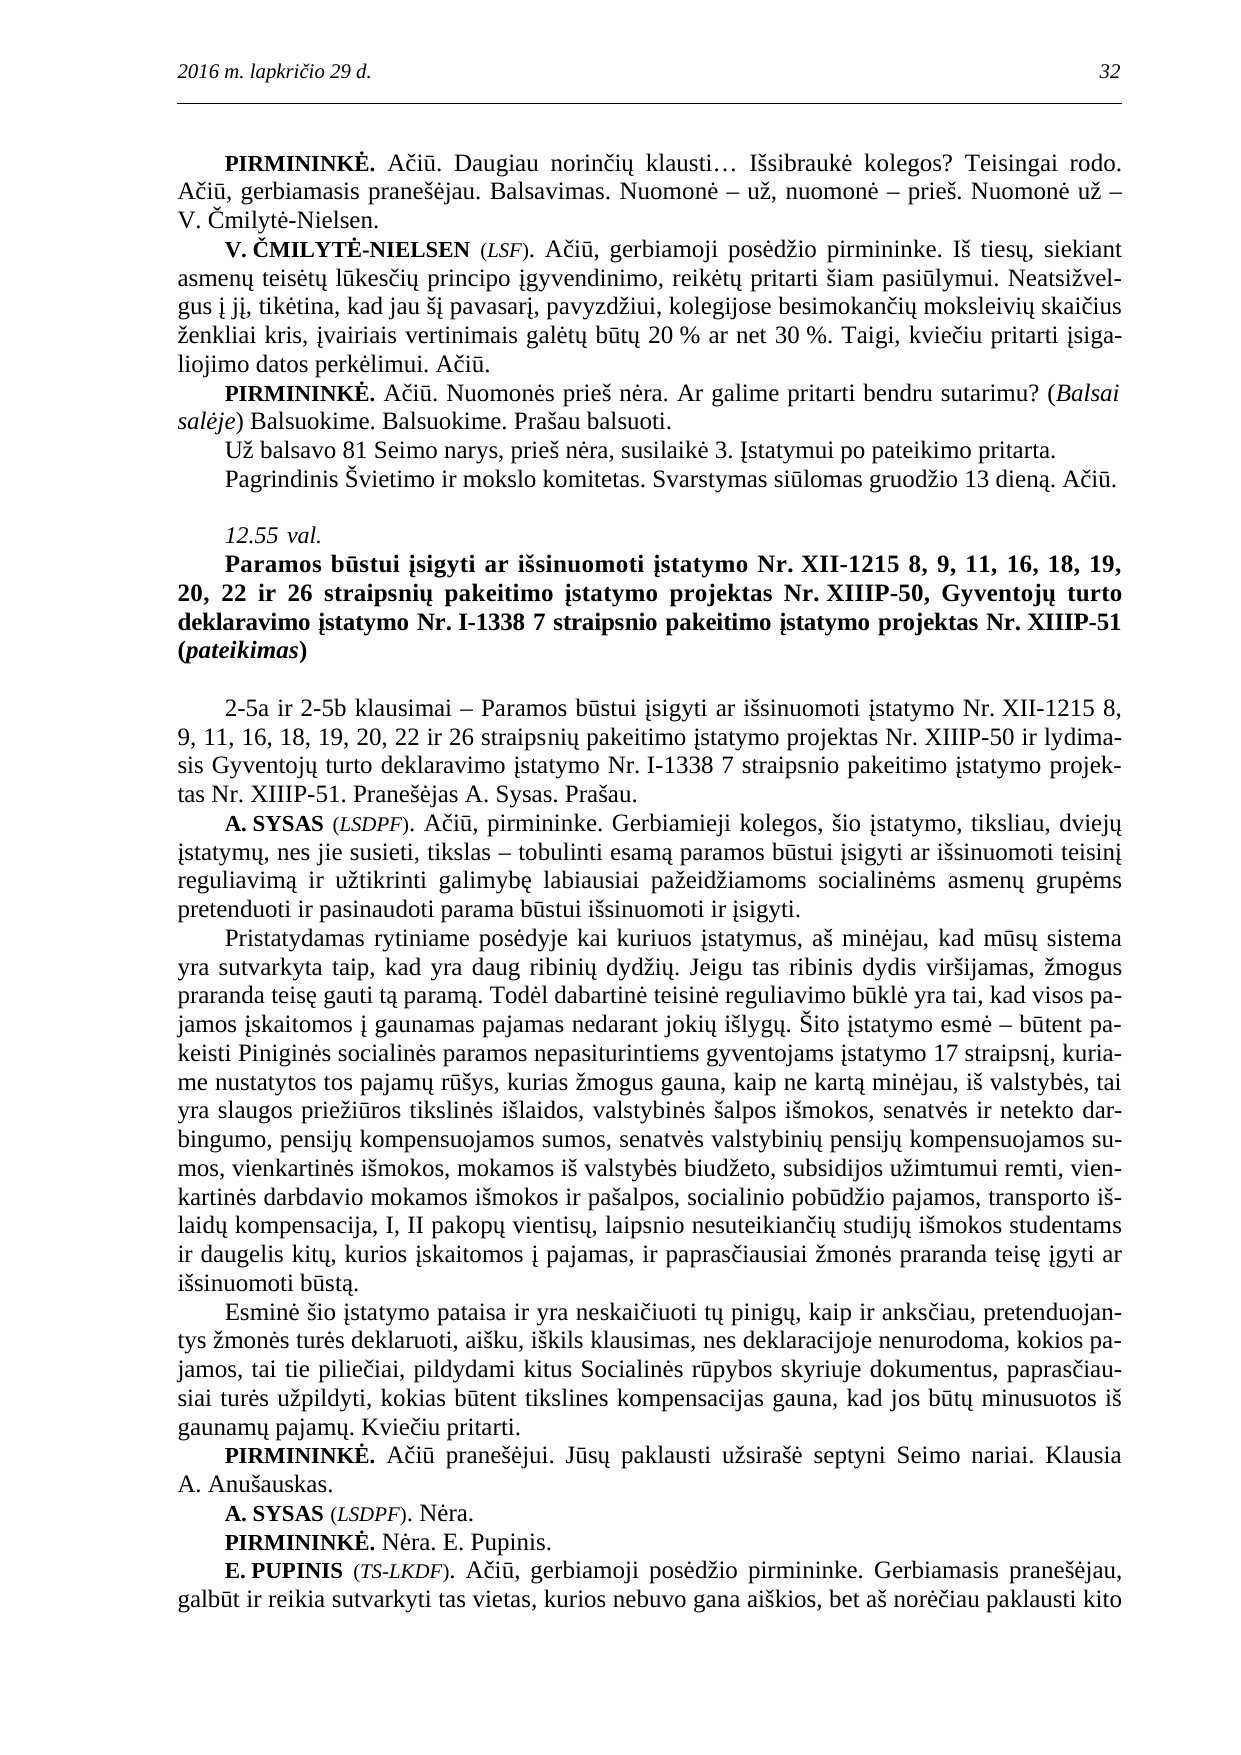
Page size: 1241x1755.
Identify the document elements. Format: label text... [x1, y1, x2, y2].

text A. SYSAS (LSDPF). Ačiū, pir­mi­nin­ke. Ger­bia­mie­ji ko­le­gos, šio įsta­ty­mo, tiks­liau, dvie­jų įsta­ty­mų, nes jie su­sie­ti, tiks­las – to­bu­lin­ti esa­mą pa­ra­mos būs­tui įsi­gy­ti ar iš­si­nuo­mo­ti tei­si­nį re­gu­lia­vi­mą ir už­tik­rin­ti ga­li­my­bę la­biau­siai pa­žei­džia­moms so­cia­li­nėms as­me­nų gru­pėms pre­ten­duo­ti ir pa­si­nau­do­ti pa­ra­ma būs­tui iš­si­nuo­mo­ti ir įsi­gy­ti. [177, 808, 1122, 923]
text PIRMININKĖ. Ačiū pra­ne­šė­jui. Jū­sų pa­klaus­ti už­si­ra­šė sep­ty­ni Sei­mo na­riai. Klau­sia A. Anu­šaus­kas. [177, 1440, 1122, 1498]
text Pa­grin­di­nis Švie­ti­mo ir moks­lo ko­mi­te­tas. Svars­ty­mas siū­lo­mas gruo­džio 13 die­ną. Ačiū. [177, 464, 1122, 493]
text Už bal­sa­vo 81 Sei­mo na­rys, prieš nė­ra, su­si­lai­kė 3. Įsta­ty­mui po pa­tei­ki­mo pri­tar­ta. [177, 435, 1122, 464]
text Pri­sta­tydamas ry­ti­nia­me po­sė­dy­je kai ku­riuos įsta­ty­mus, aš mi­nė­jau, kad mū­sų sis­te­ma yra su­tvar­ky­ta taip, kad yra daug ri­bi­nių dy­džių. Jei­gu tas ri­bi­nis dy­dis vir­ši­ja­mas, žmo­gus pra­ran­da tei­sę gau­ti tą pa­ra­mą. To­dėl da­bar­ti­nė tei­si­nė re­gu­lia­vi­mo būk­lė yra tai, kad vi­sos pa­ja­mos įskai­to­mos į gau­na­mas pa­ja­mas ne­da­rant jo­kių iš­ly­gų. Ši­to įsta­ty­mo es­mė – bū­tent pa­keis­ti Pi­ni­gi­nės so­cia­li­nės pa­ra­mos ne­pa­si­tu­rin­tiems gy­ven­to­jams įsta­ty­mo 17 straips­nį, ku­ria­me nu­sta­ty­tos tos pa­ja­mų rū­šys, ku­rias žmo­gus gau­na, kaip ne kar­tą mi­nė­jau, iš vals­ty­bės, tai yra slau­gos prie­žiū­ros tiks­li­nės iš­lai­dos, vals­ty­bi­nės šal­pos iš­mo­kos, se­nat­vės ir ne­tek­to dar­bin­gu­mo, pen­si­jų kom­pen­suo­ja­mos su­mos, se­nat­vės vals­ty­bi­nių pen­si­jų kom­pen­suo­ja­mos su­mos, vien­kar­ti­nės iš­mo­kos, mo­ka­mos iš vals­ty­bės biu­dže­to, sub­si­di­jos už­im­tu­mui rem­ti, vien­kar­ti­nės darb­da­vio mo­ka­mos iš­mo­kos ir pa­šal­pos, so­cia­li­nio po­bū­džio pa­ja­mos, trans­por­to iš­lai­dų kom­pen­sa­ci­ja, I, II pa­ko­pų vien­ti­sų, laips­nio ne­su­tei­kian­čių stu­di­jų iš­mo­kos stu­den­tams ir dau­ge­lis ki­tų, ku­rios įskai­to­mos į pa­ja­mas, ir pa­pras­čiau­siai žmo­nės pra­ran­da tei­sę įgy­ti ar iš­si­nuo­mo­ti būs­tą. [177, 923, 1122, 1297]
text 12.55 val. [224, 521, 1122, 549]
text 2-5a ir 2-5b klau­si­mai – Pa­ra­mos būs­tui įsi­gy­ti ar iš­si­nuo­mo­ti įsta­ty­mo Nr. XII-1215 8, 9, 11, 16, 18, 19, 20, 22 ir 26 straips­nių pa­kei­ti­mo įsta­ty­mo pro­jek­tas Nr. XIIIP-50 ir ly­di­ma­sis Gy­ven­to­jų tur­to de­kla­ra­vi­mo įsta­ty­mo Nr. I-1338 7 straips­nio pa­kei­ti­mo įsta­ty­mo pro­jek­tas Nr. XIIIP-51. Pra­ne­šė­jas A. Sy­sas. Pra­šau. [177, 693, 1122, 808]
text Pa­ra­mos būs­tui įsi­gy­ti ar iš­si­nuo­mo­ti įsta­ty­mo Nr. XII-1215 8, 9, 11, 16, 18, 19, 20, 22 ir 26 straips­nių pa­kei­ti­mo įsta­ty­mo pro­jek­tas Nr. XIIIP-50, Gy­ven­to­jų tur­to deklara­vi­mo įsta­ty­mo Nr. I-1338 7 straips­nio pa­kei­ti­mo įsta­ty­mo pro­jek­tas Nr. XIIIP-51 (pa­tei­ki­mas) [177, 549, 1122, 664]
text Es­mi­nė šio įsta­ty­mo pa­tai­sa ir yra ne­skai­čiuo­ti tų pi­ni­gų, kaip ir anks­čiau, pre­ten­duo­jan­tys žmo­nės tu­rės de­kla­ruo­ti, aiš­ku, iš­kils klau­si­mas, nes de­kla­ra­ci­jo­je ne­nu­ro­do­ma, ko­kios pa­ja­mos, tai tie pi­lie­čiai, pil­dy­da­mi ki­tus So­cia­li­nės rū­py­bos sky­riu­je do­ku­men­tus, pa­pras­čiau­siai tu­rės už­pil­dy­ti, ko­kias bū­tent tiks­li­nes kom­pen­sa­ci­jas gau­na, kad jos bū­tų ­mi­nu­suo­tos iš gau­na­mų pa­ja­mų. Kvie­čiu pri­tar­ti. [177, 1297, 1122, 1440]
text A. SYSAS (LSDPF). Nė­ra. [177, 1498, 1122, 1527]
text V. ČMILYTĖ-NIELSEN (LSF). Ačiū, ger­bia­mo­ji po­sė­džio pir­mi­nin­ke. Iš tie­sų, sie­kiant as­me­nų tei­sė­tų lū­kes­čių prin­ci­po įgy­ven­di­ni­mo, rei­kė­tų pri­tar­ti šiam pa­siū­ly­mui. Neat­si­žvel­gus į jį, ti­kė­ti­na, kad jau šį pa­va­sa­rį, pa­vyz­džiui, ko­le­gi­jo­se be­si­mo­kan­čių moks­lei­vių skai­čius žen­kliai kris, įvai­riais ver­ti­ni­mais ga­lė­tų bū­tų 20 % ar net 30 %. Tai­gi, kvie­čiu pri­tar­ti įsi­ga­lio­ji­mo da­tos per­kė­li­mui. Ačiū. [177, 234, 1122, 378]
text PIRMININKĖ. Nė­ra. E. Pu­pi­nis. [177, 1527, 1122, 1555]
text PIRMININKĖ. Ačiū. Dau­giau no­rin­čių klaus­ti… Iš­si­brau­kė ko­le­gos? Tei­sin­gai ro­do. Ačiū, ger­bia­ma­sis pra­ne­šė­jau. Bal­sa­vi­mas. Nuo­mo­nė – už, nuo­mo­nė – prieš. Nuo­mo­nė už – V. Čmi­ly­tė-Niel­sen. [177, 148, 1122, 234]
text E. PUPINIS (TS-LKDF). Ačiū, ger­bia­mo­ji po­sė­džio pir­mi­nin­ke. Ger­bia­ma­sis pra­ne­šė­jau, gal­būt ir rei­kia su­tvar­ky­ti tas vie­tas, ku­rios ne­bu­vo ga­na aiš­kios, bet aš no­rė­čiau pa­klaus­ti ki­to [177, 1555, 1122, 1613]
text PIRMININKĖ. Ačiū. Nuo­mo­nės prieš nė­ra. Ar ga­li­me pri­tar­ti ben­dru su­ta­ri­mu? (Bal­sai sa­lė­je) Bal­suo­ki­me. Bal­suo­ki­me. Pra­šau bal­suo­ti. [177, 378, 1122, 435]
